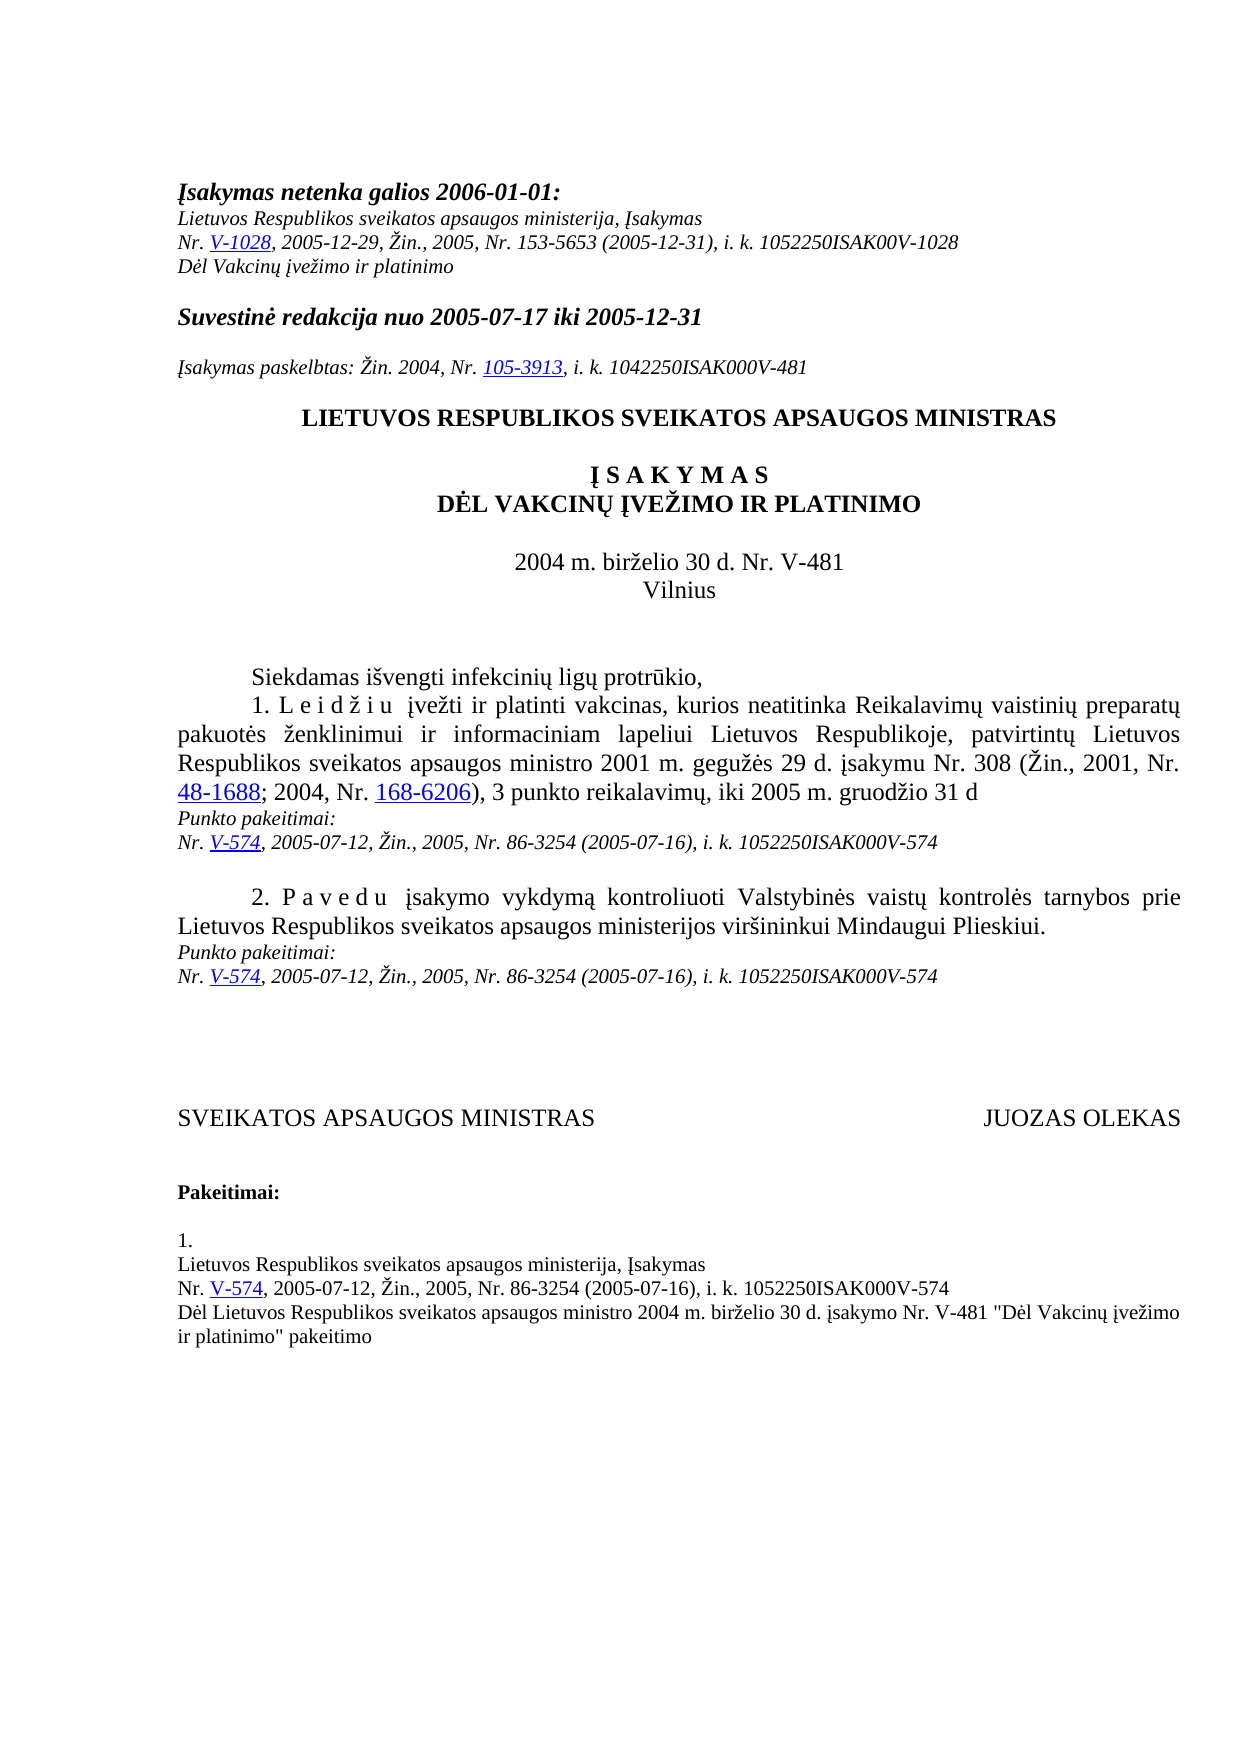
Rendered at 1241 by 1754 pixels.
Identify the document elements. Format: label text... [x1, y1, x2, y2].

text Lietuvos Respublikos sveikatos apsaugos ministerija, Įsakymas [177, 1252, 1181, 1276]
text Lietuvos Respublikos sveikatos apsaugos ministerija, Įsakymas [177, 206, 1181, 230]
text Vilnius [177, 576, 1181, 604]
text 2. Pavedu įsakymo vykdymą kontroliuoti Valstybinės vaistų kontrolės tarnybos prie Lietuvos Respublikos sveikatos apsaugos ministerijos viršininkui Mindaugui Plieskiui. [177, 882, 1181, 940]
text Pakeitimai: [177, 1180, 1181, 1204]
text 2004 m. birželio 30 d. Nr. V-481 [177, 547, 1181, 576]
text Siekdamas išvengti infekcinių ligų protrūkio, [177, 662, 1181, 691]
text Nr. V-1028, 2005-12-29, Žin., 2005, Nr. 153-5653 (2005-12-31), i. k. 1052250ISAK00V-1028 [177, 230, 1181, 254]
text DĖL VAKCINŲ ĮVEŽIMO IR PLATINIMO [177, 489, 1181, 518]
text Įsakymas netenka galios 2006-01-01: [177, 177, 1181, 206]
text LIETUVOS RESPUBLIKOS SVEIKATOS APSAUGOS MINISTRAS [177, 403, 1181, 432]
text Nr. V-574, 2005-07-12, Žin., 2005, Nr. 86-3254 (2005-07-16), i. k. 1052250ISAK000V-574 [177, 830, 1181, 854]
text Dėl Lietuvos Respublikos sveikatos apsaugos ministro 2004 m. birželio 30 d. įsakymo Nr. V-481 "Dėl Vakcinų įvežimo ir platinimo" pakeitimo [177, 1300, 1181, 1348]
text SVEIKATOS APSAUGOS MINISTRAS JUOZAS OLEKAS [177, 1103, 1181, 1132]
text 1. Leidžiu įvežti ir platinti vakcinas, kurios neatitinka Reikalavimų vaistinių preparatų pakuotės ženklinimui ir informaciniam lapeliui Lietuvos Respublikoje, patvirtintų Lietuvos Respublikos sveikatos apsaugos ministro 2001 m. gegužės 29 d. įsakymu Nr. 308 (Žin., 2001, Nr. 48-1688; 2004, Nr. 168-6206), 3 punkto reikalavimų, iki 2005 m. gruodžio 31 d [177, 691, 1181, 806]
text Dėl Vakcinų įvežimo ir platinimo [177, 254, 1181, 278]
text Punkto pakeitimai: [177, 806, 1181, 830]
text Į S A K Y M A S [177, 461, 1181, 489]
text Nr. V-574, 2005-07-12, Žin., 2005, Nr. 86-3254 (2005-07-16), i. k. 1052250ISAK000V-574 [177, 964, 1181, 988]
text Nr. V-574, 2005-07-12, Žin., 2005, Nr. 86-3254 (2005-07-16), i. k. 1052250ISAK000V-574 [177, 1276, 1181, 1300]
text Suvestinė redakcija nuo 2005-07-17 iki 2005-12-31 [177, 302, 1181, 331]
text Punkto pakeitimai: [177, 940, 1181, 964]
text 1. [177, 1228, 1181, 1252]
text Įsakymas paskelbtas: Žin. 2004, Nr. 105-3913, i. k. 1042250ISAK000V-481 [177, 355, 1181, 379]
